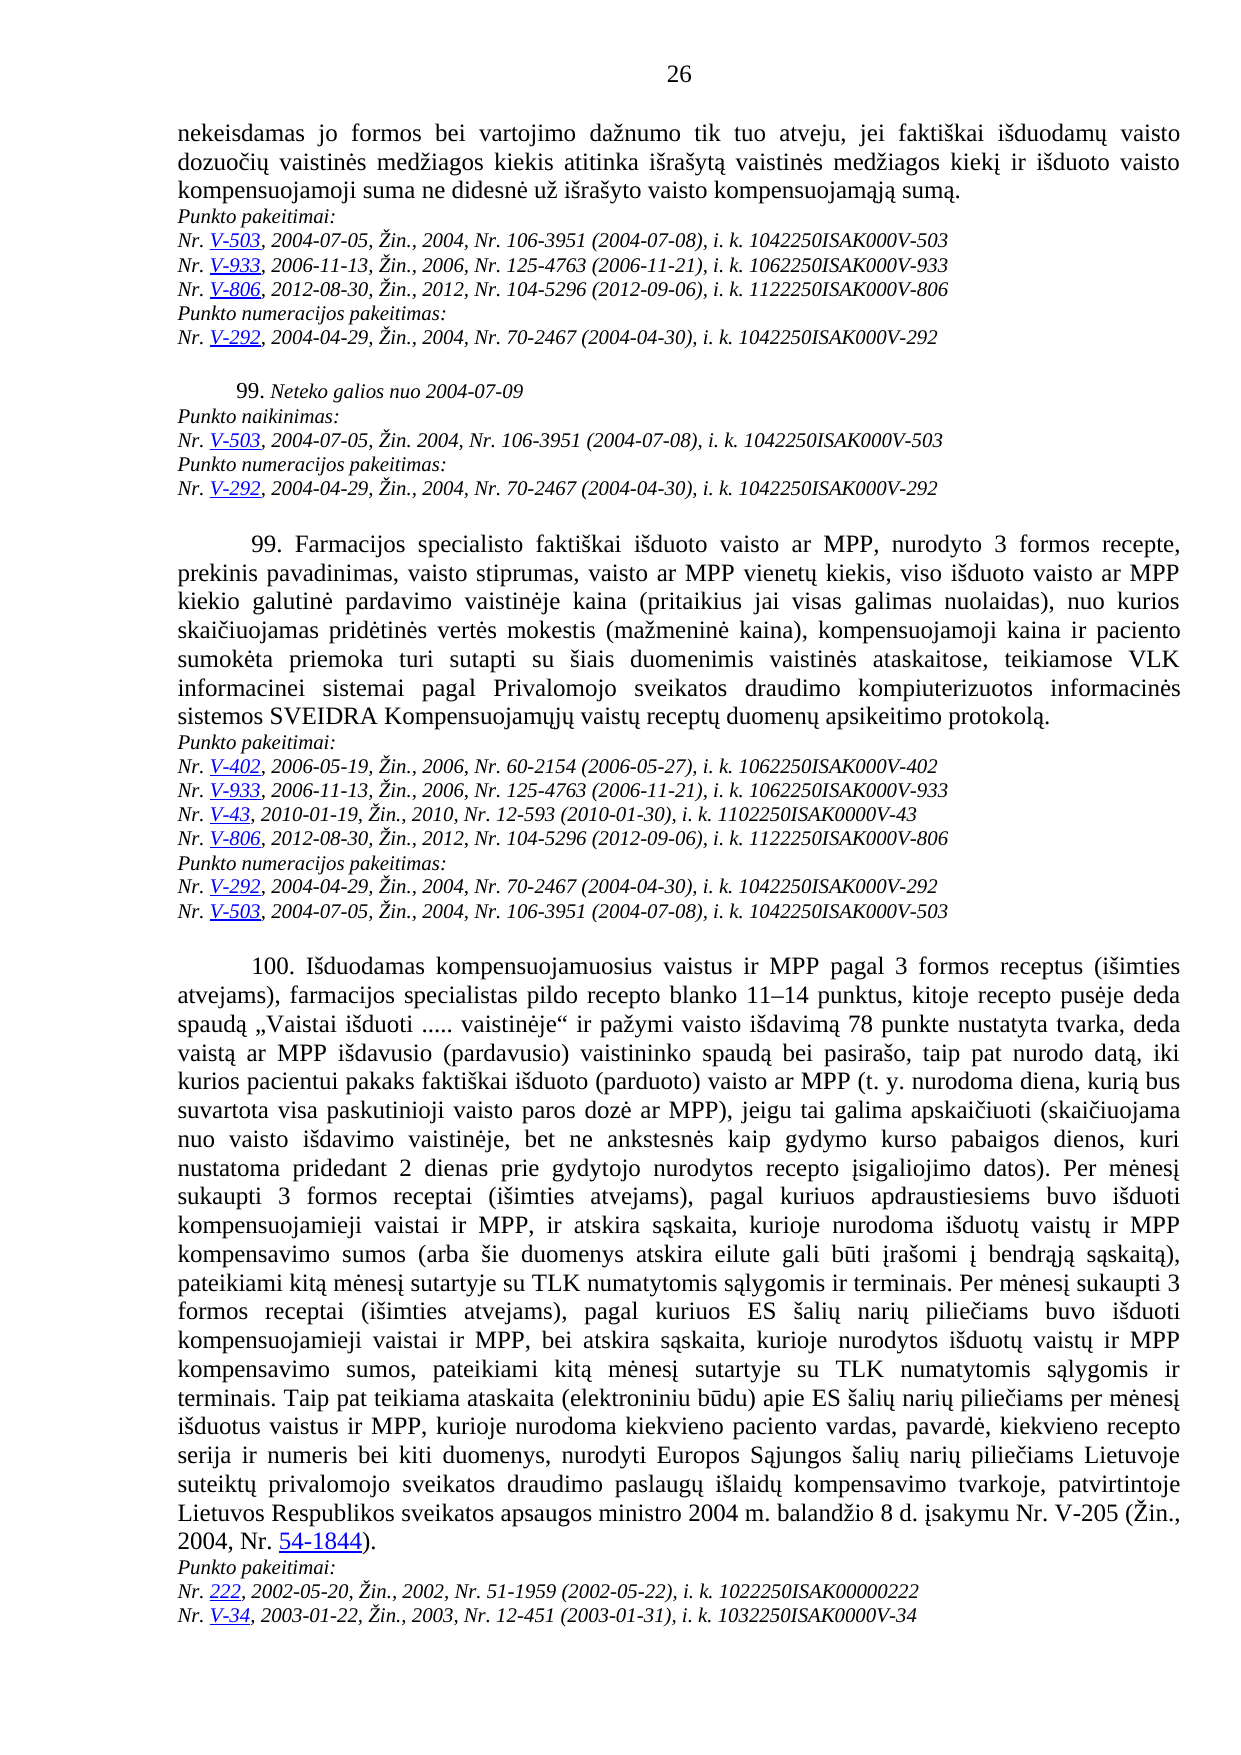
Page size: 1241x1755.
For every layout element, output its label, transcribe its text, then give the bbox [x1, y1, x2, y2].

text Nr. 222, 2002-05-20, Žin., 2002, Nr. 51-1959 (2002-05-22), i. k. 1022250ISAK00000222 [177, 1579, 1181, 1603]
text Punkto naikinimas: [177, 404, 1181, 428]
text Nr. V-933, 2006-11-13, Žin., 2006, Nr. 125-4763 (2006-11-21), i. k. 1062250ISAK000V-933 [177, 778, 1181, 802]
text nekeisdamas jo formos bei vartojimo dažnumo tik tuo atveju, jei faktiškai išduodamų vaisto dozuočių vaistinės medžiagos kiekis atitinka išrašytą vaistinės medžiagos kiekį ir išduoto vaisto kompensuojamoji suma ne didesnė už išrašyto vaisto kompensuojamąją sumą. [177, 118, 1181, 204]
text Nr. V-292, 2004-04-29, Žin., 2004, Nr. 70-2467 (2004-04-30), i. k. 1042250ISAK000V-292 [177, 325, 1181, 349]
text Nr. V-933, 2006-11-13, Žin., 2006, Nr. 125-4763 (2006-11-21), i. k. 1062250ISAK000V-933 [177, 252, 1181, 277]
text Nr. V-402, 2006-05-19, Žin., 2006, Nr. 60-2154 (2006-05-27), i. k. 1062250ISAK000V-402 [177, 754, 1181, 778]
text Punkto numeracijos pakeitimas: [177, 301, 1181, 325]
text Punkto numeracijos pakeitimas: [177, 452, 1181, 476]
text Punkto pakeitimai: [177, 730, 1181, 754]
text Nr. V-806, 2012-08-30, Žin., 2012, Nr. 104-5296 (2012-09-06), i. k. 1122250ISAK000V-806 [177, 277, 1181, 301]
text Punkto pakeitimai: [177, 204, 1181, 228]
text Nr. V-43, 2010-01-19, Žin., 2010, Nr. 12-593 (2010-01-30), i. k. 1102250ISAK0000V-43 [177, 802, 1181, 826]
text Nr. V-503, 2004-07-05, Žin., 2004, Nr. 106-3951 (2004-07-08), i. k. 1042250ISAK000V-503 [177, 228, 1181, 252]
text Nr. V-292, 2004-04-29, Žin., 2004, Nr. 70-2467 (2004-04-30), i. k. 1042250ISAK000V-292 [177, 476, 1181, 500]
text Nr. V-503, 2004-07-05, Žin. 2004, Nr. 106-3951 (2004-07-08), i. k. 1042250ISAK000V-503 [177, 428, 1181, 452]
text 99. Neteko galios nuo 2004-07-09 [177, 377, 1181, 404]
text Nr. V-34, 2003-01-22, Žin., 2003, Nr. 12-451 (2003-01-31), i. k. 1032250ISAK0000V-34 [177, 1603, 1181, 1627]
text Nr. V-806, 2012-08-30, Žin., 2012, Nr. 104-5296 (2012-09-06), i. k. 1122250ISAK000V-806 [177, 826, 1181, 850]
text 99. Farmacijos specialisto faktiškai išduoto vaisto ar MPP, nurodyto 3 formos recepte, prekinis pavadinimas, vaisto stiprumas, vaisto ar MPP vienetų kiekis, viso išduoto vaisto ar MPP kiekio galutinė pardavimo vaistinėje kaina (pritaikius jai visas galimas nuolaidas), nuo kurios skaičiuojamas pridėtinės vertės mokestis (mažmeninė kaina), kompensuojamoji kaina ir paciento sumokėta priemoka turi sutapti su šiais duomenimis vaistinės ataskaitose, teikiamose VLK informacinei sistemai pagal Privalomojo sveikatos draudimo kompiuterizuotos informacinės sistemos SVEIDRA Kompensuojamųjų vaistų receptų duomenų apsikeitimo protokolą. [177, 529, 1181, 730]
text Nr. V-503, 2004-07-05, Žin., 2004, Nr. 106-3951 (2004-07-08), i. k. 1042250ISAK000V-503 [177, 898, 1181, 923]
text Punkto pakeitimai: [177, 1555, 1181, 1579]
text 100. Išduodamas kompensuojamuosius vaistus ir MPP pagal 3 formos receptus (išimties atvejams), farmacijos specialistas pildo recepto blanko 11–14 punktus, kitoje recepto pusėje deda spaudą „Vaistai išduoti ..... vaistinėje“ ir pažymi vaisto išdavimą 78 punkte nustatyta tvarka, deda vaistą ar MPP išdavusio (pardavusio) vaistininko spaudą bei pasirašo, taip pat nurodo datą, iki kurios pacientui pakaks faktiškai išduoto (parduoto) vaisto ar MPP (t. y. nurodoma diena, kurią bus suvartota visa paskutinioji vaisto paros dozė ar MPP), jeigu tai galima apskaičiuoti (skaičiuojama nuo vaisto išdavimo vaistinėje, bet ne ankstesnės kaip gydymo kurso pabaigos dienos, kuri nustatoma pridedant 2 dienas prie gydytojo nurodytos recepto įsigaliojimo datos). Per mėnesį sukaupti 3 formos receptai (išimties atvejams), pagal kuriuos apdraustiesiems buvo išduoti kompensuojamieji vaistai ir MPP, ir atskira sąskaita, kurioje nurodoma išduotų vaistų ir MPP kompensavimo sumos (arba šie duomenys atskira eilute gali būti įrašomi į bendrąją sąskaitą), pateikiami kitą mėnesį sutartyje su TLK numatytomis sąlygomis ir terminais. Per mėnesį sukaupti 3 formos receptai (išimties atvejams), pagal kuriuos ES šalių narių piliečiams buvo išduoti kompensuojamieji vaistai ir MPP, bei atskira sąskaita, kurioje nurodytos išduotų vaistų ir MPP kompensavimo sumos, pateikiami kitą mėnesį sutartyje su TLK numatytomis sąlygomis ir terminais. Taip pat teikiama ataskaita (elektroniniu būdu) apie ES šalių narių piliečiams per mėnesį išduotus vaistus ir MPP, kurioje nurodoma kiekvieno paciento vardas, pavardė, kiekvieno recepto serija ir numeris bei kiti duomenys, nurodyti Europos Sąjungos šalių narių piliečiams Lietuvoje suteiktų privalomojo sveikatos draudimo paslaugų išlaidų kompensavimo tvarkoje, patvirtintoje Lietuvos Respublikos sveikatos apsaugos ministro 2004 m. balandžio 8 d. įsakymu Nr. V-205 (Žin., 2004, Nr. 54-1844). [177, 951, 1181, 1555]
text Nr. V-292, 2004-04-29, Žin., 2004, Nr. 70-2467 (2004-04-30), i. k. 1042250ISAK000V-292 [177, 874, 1181, 898]
text Punkto numeracijos pakeitimas: [177, 850, 1181, 874]
